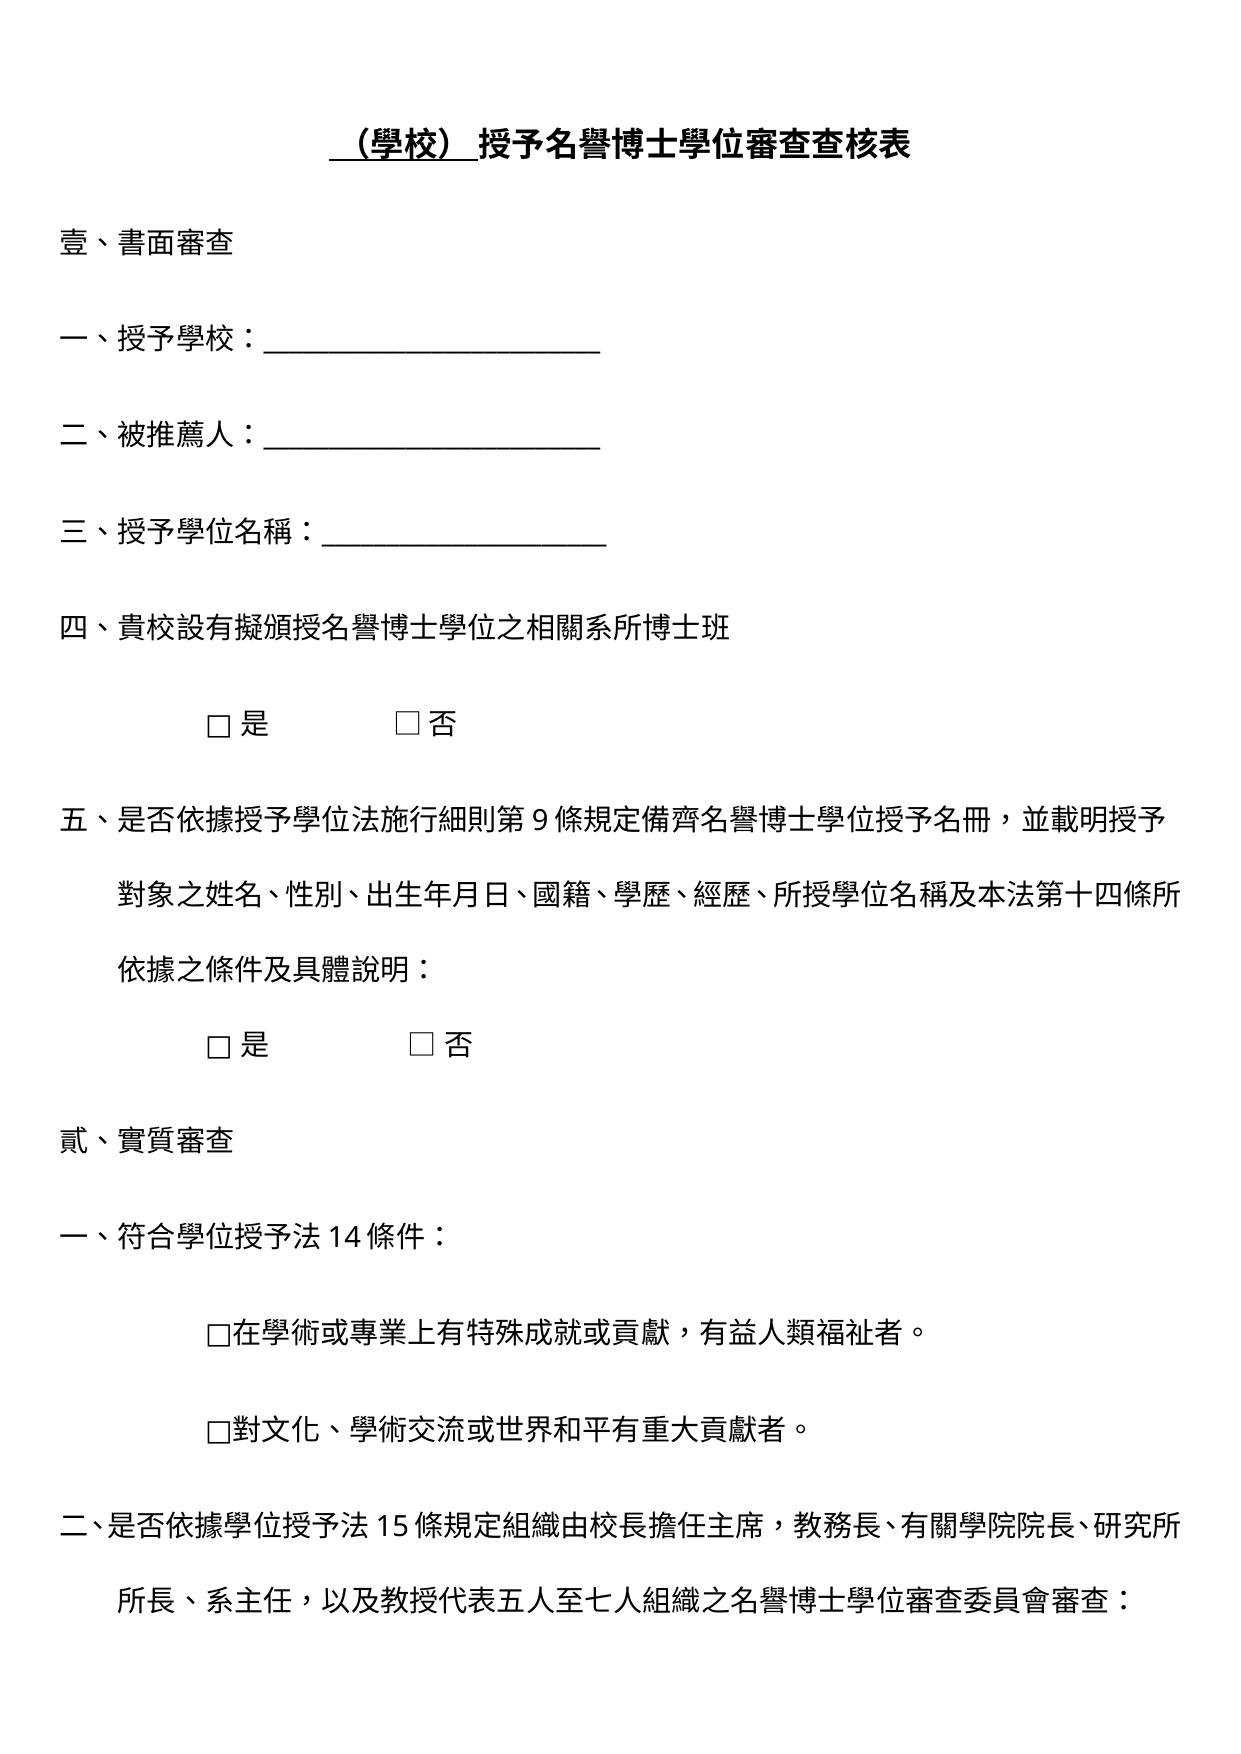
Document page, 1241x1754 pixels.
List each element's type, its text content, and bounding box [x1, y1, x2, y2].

text 壹、書面審查 [59, 203, 1181, 278]
text 一、符合學位授予法14條件： [59, 1198, 1181, 1273]
text □ 是 □ 否 [59, 684, 1181, 759]
text 貳、實質審查 [59, 1101, 1181, 1176]
text □ 是 □ 否 [59, 1005, 1181, 1080]
text 五、是否依據授予學位法施行細則第9條規定備齊名譽博士學位授予名冊，並載明授予對象之姓名、性別、出生年月日、國籍、學歷、經歷、所授學位名稱及本法第十四條所依據之條件及具體說明： [59, 780, 1181, 1005]
text □在學術或專業上有特殊成就或貢獻，有益人類福祉者。 [59, 1294, 1181, 1369]
text （學校） 授予名譽博士學位審查查核表 [59, 104, 1181, 179]
text □對文化、學術交流或世界和平有重大貢獻者。 [205, 1390, 1181, 1465]
text 四、貴校設有擬頒授名譽博士學位之相關系所博士班 [59, 588, 1181, 663]
text 一、授予學校：__________________________ [59, 299, 1181, 374]
text 三、授予學位名稱：______________________ [59, 492, 1181, 567]
text 二、被推薦人：__________________________ [59, 396, 1181, 471]
text 二、是否依據學位授予法15條規定組織由校長擔任主席，教務長、有關學院院長、研究所所長、系主任，以及教授代表五人至七人組織之名譽博士學位審查委員會審查： [59, 1486, 1181, 1636]
